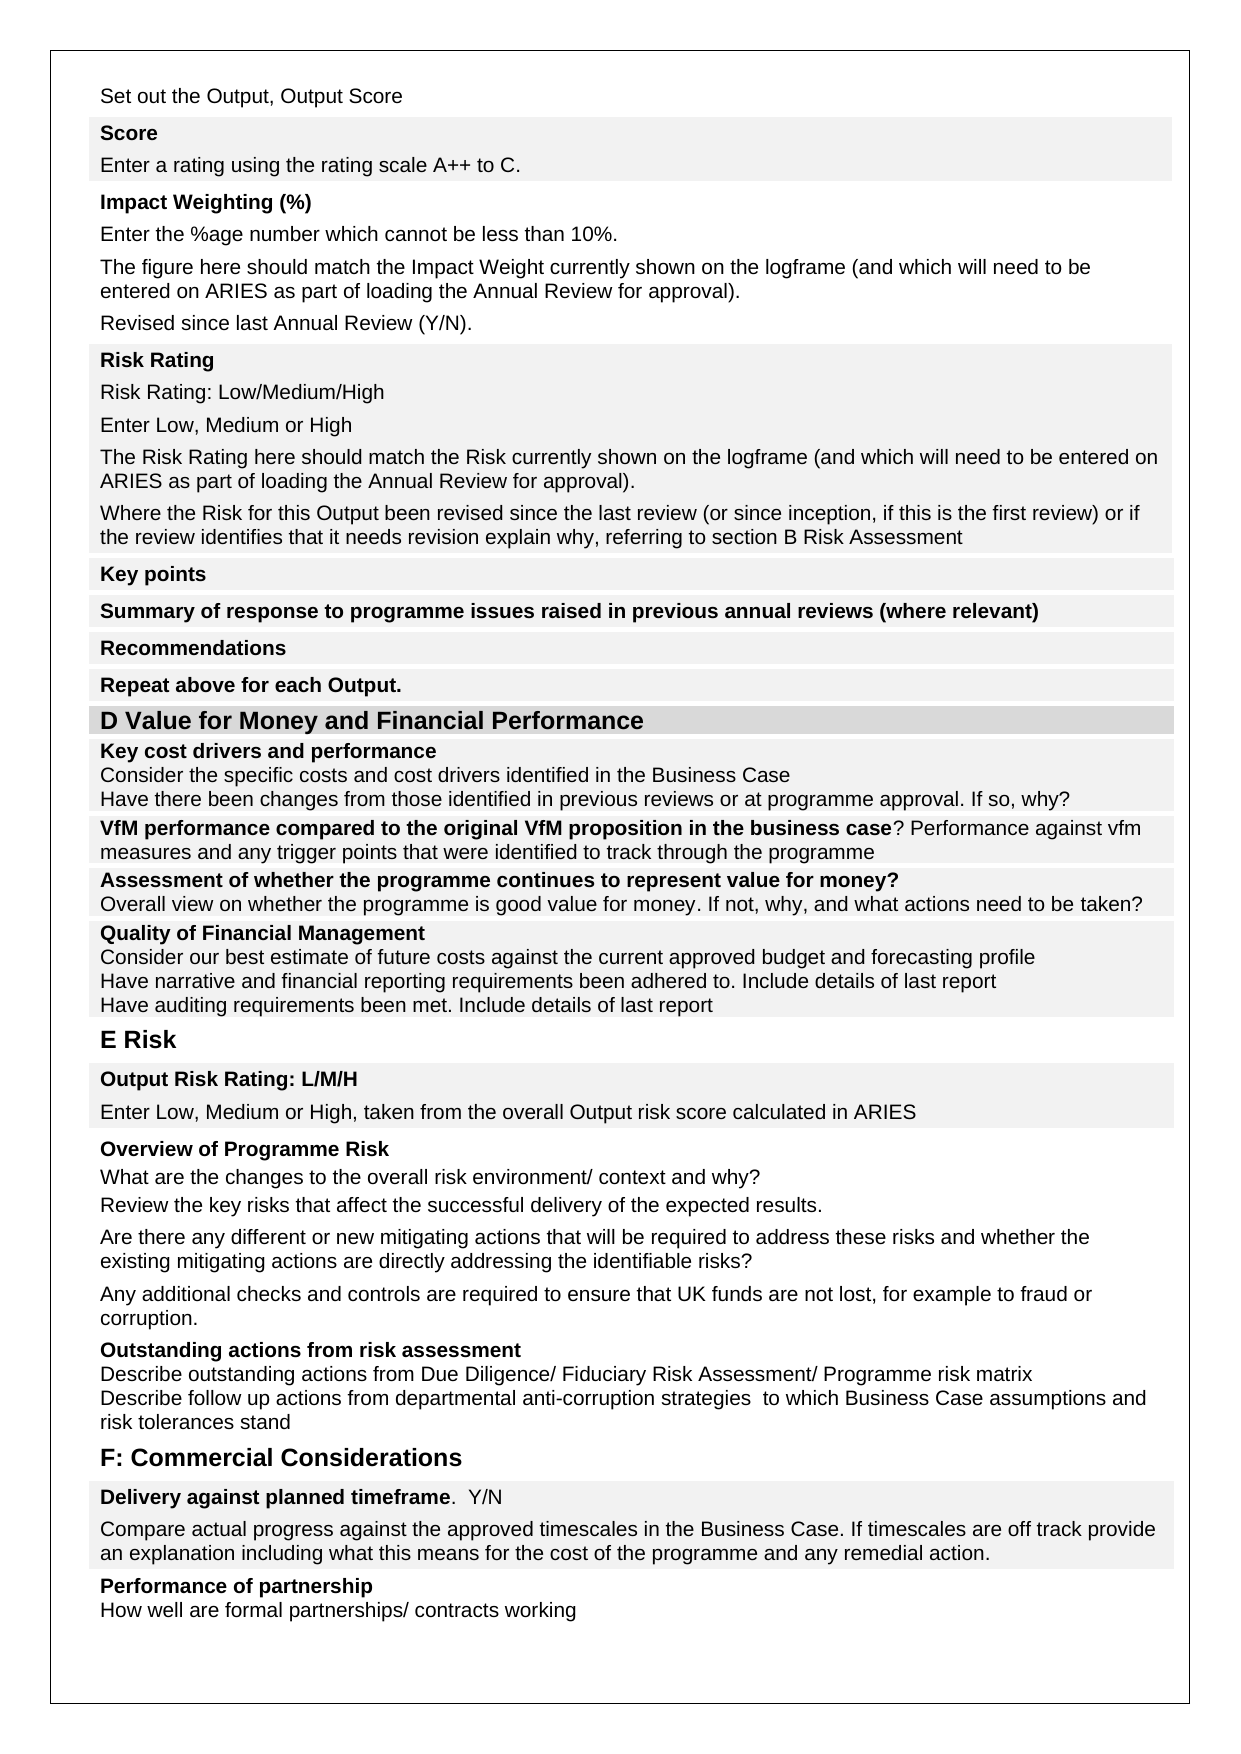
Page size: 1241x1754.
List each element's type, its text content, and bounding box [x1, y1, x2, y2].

table_cell Performance of partnership How well are formal partnerships/ contracts working [89, 1574, 1174, 1622]
table_cell D Value for Money and Financial Performance [89, 706, 1174, 734]
table_cell Overview of Programme Risk What are the changes to the overall risk environment/ context and why? Review the key risks that affect the successful delivery of the expected results. Are there any different or new mitigating actions that will be required to address these risks and whether the existing mitigating actions are directly addressing the identifiable risks? Any additional checks and controls are required to ensure that UK funds are not lost, for example to fraud or corruption. [89, 1132, 1174, 1333]
table_cell Summary of response to programme issues raised in previous annual reviews (where relevant) [89, 595, 1174, 627]
table_cell E Risk [89, 1021, 1174, 1058]
table_cell Score Enter a rating using the rating scale A++ to C. [89, 117, 1172, 181]
table_cell Recommendations [89, 632, 1174, 664]
table_cell Key cost drivers and performance Consider the specific costs and cost drivers identified in the Business Case Have there been changes from those identified in previous reviews or at programme approval. If so, why? [89, 739, 1174, 811]
table_cell Impact Weighting (%) Enter the %age number which cannot be less than 10%. The figure here should match the Impact Weight currently shown on the logframe (and which will need to be entered on ARIES as part of loading the Annual Review for approval). Revised since last Annual Review (Y/N). [89, 186, 1174, 339]
table_cell Delivery against planned timeframe. Y/N Compare actual progress against the approved timescales in the Business Case. If timescales are off track provide an explanation including what this means for the cost of the programme and any remedial action. [89, 1481, 1174, 1569]
table_cell Output Risk Rating: L/M/H Enter Low, Medium or High, taken from the overall Output risk score calculated in ARIES [89, 1063, 1174, 1128]
table_cell Set out the Output, Output Score [89, 80, 1174, 112]
table_cell F: Commercial Considerations [89, 1439, 1174, 1476]
table_cell Outstanding actions from risk assessment Describe outstanding actions from Due Diligence/ Fiduciary Risk Assessment/ Programme risk matrix Describe follow up actions from departmental anti-corruption strategies to which Business Case assumptions and risk tolerances stand [89, 1338, 1174, 1434]
table_cell Repeat above for each Output. [89, 669, 1174, 701]
table_cell Risk Rating Risk Rating: Low/Medium/High Enter Low, Medium or High The Risk Rating here should match the Risk currently shown on the logframe (and which will need to be entered on ARIES as part of loading the Annual Review for approval). Where the Risk for this Output been revised since the last review (or since inception, if this is the first review) or if the review identifies that it needs revision explain why, referring to section B Risk Assessment [89, 344, 1172, 553]
table_cell Key points [89, 558, 1174, 590]
